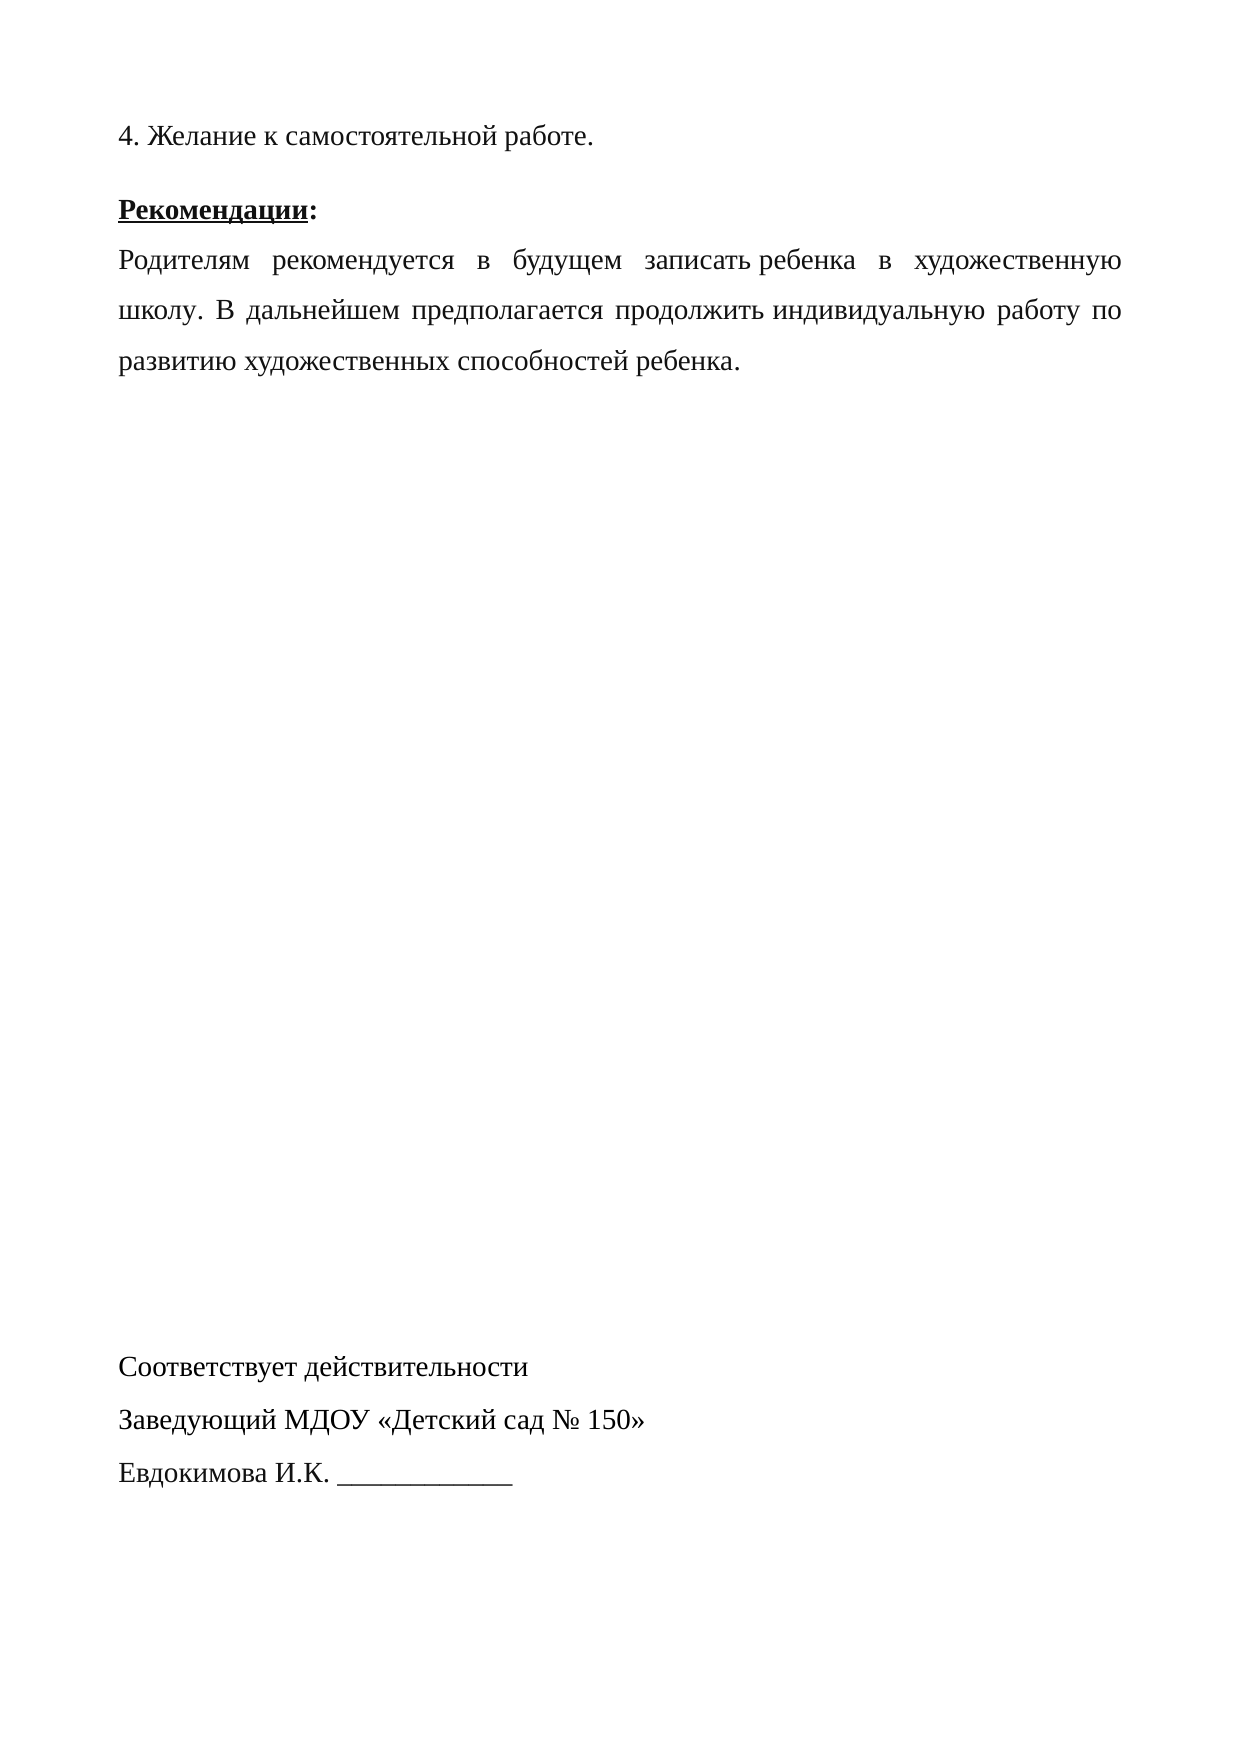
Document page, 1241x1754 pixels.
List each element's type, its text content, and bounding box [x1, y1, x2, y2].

text Рекомендации: [118, 192, 1122, 225]
text Евдокимова И.К. ____________ [118, 1455, 1122, 1489]
text 4. Желание к самостоятельной работе. [118, 118, 1122, 152]
text Родителям рекомендуется в будущем записать ребенка в художественную школу. В дальнейшем предполагается продолжить индивидуальную работу по развитию художественных способностей ребенка. [118, 242, 1122, 376]
text Соответствует действительности [118, 1349, 1122, 1383]
text Заведующий МДОУ «Детский сад № 150» [118, 1402, 1122, 1436]
